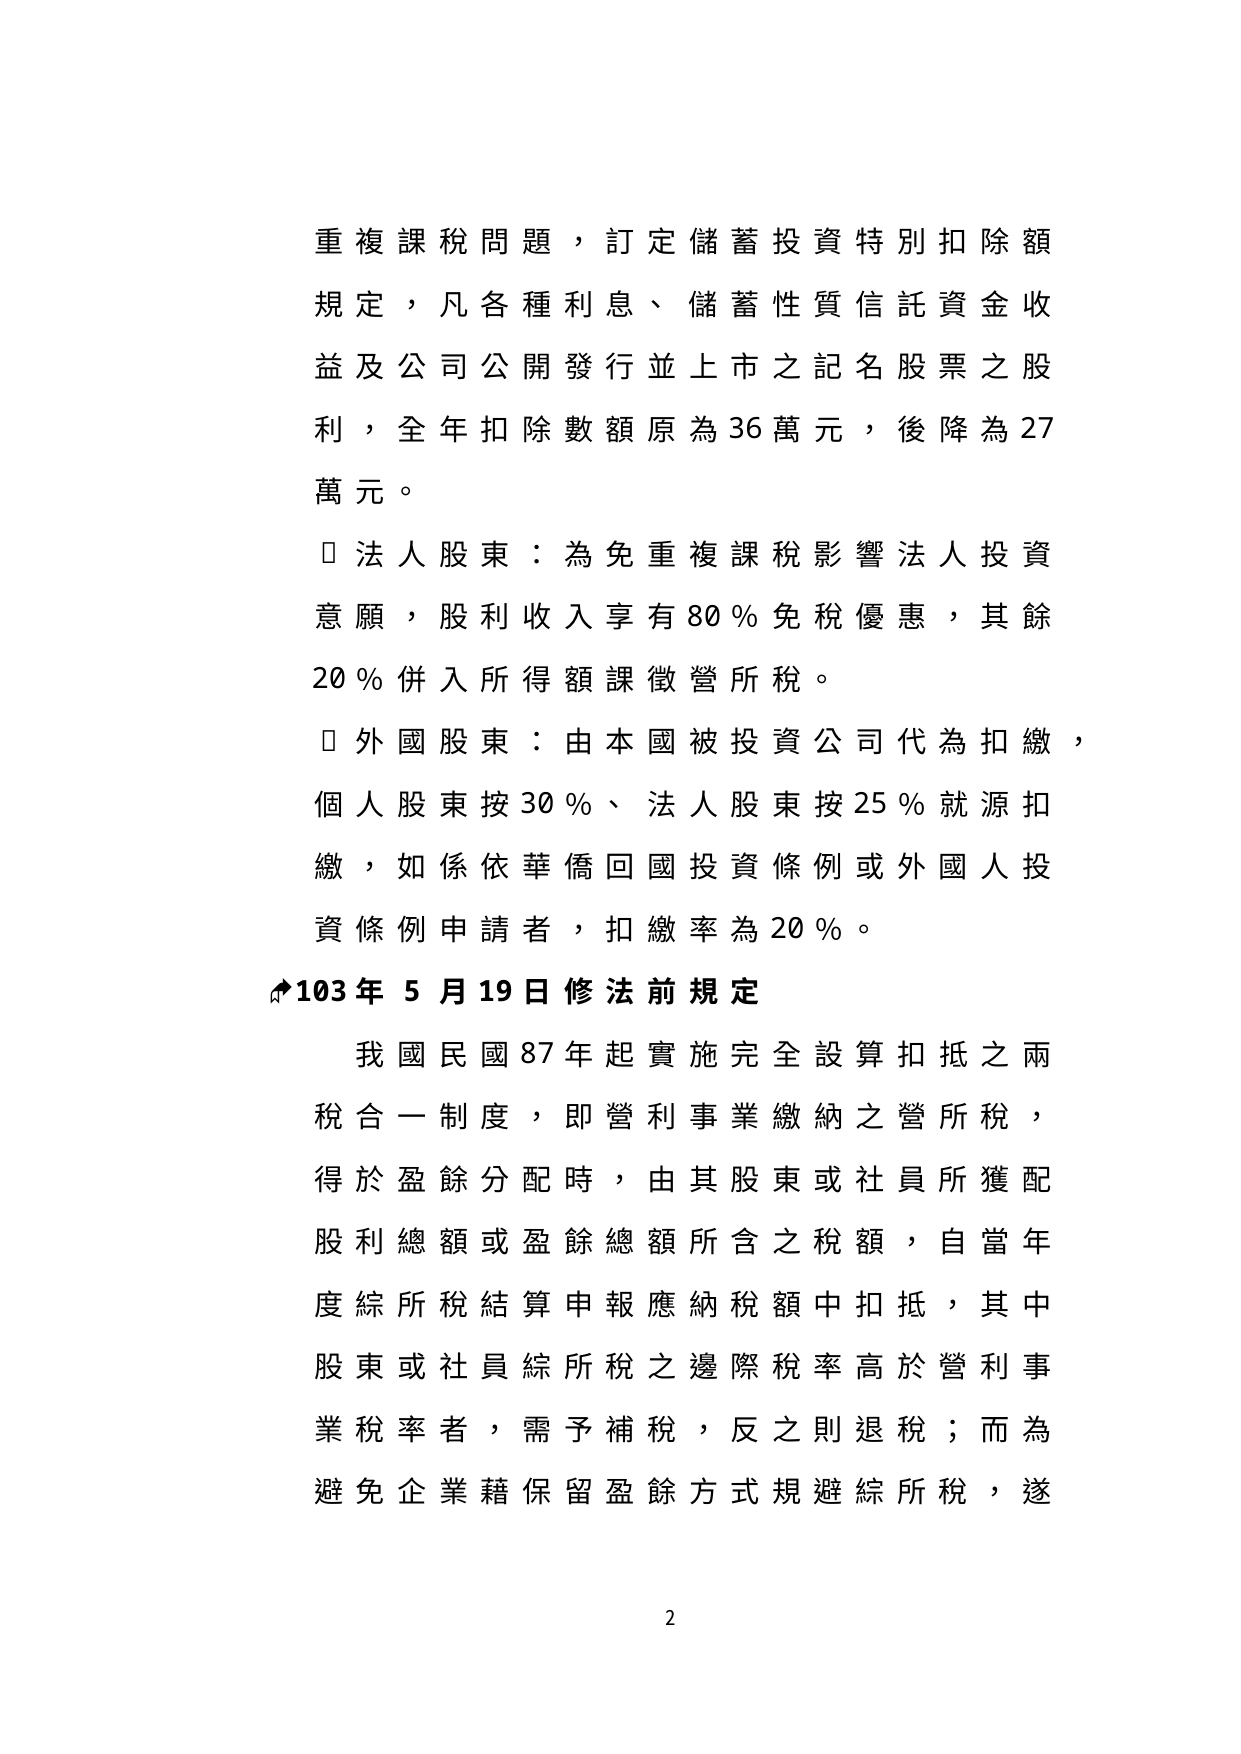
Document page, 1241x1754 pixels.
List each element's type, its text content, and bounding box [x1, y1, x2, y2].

text 外國股東：由本國被投資公司代為扣繳，個人股東按30％、法人股東按25％就源扣繳，如係依華僑回國投資條例或外國人投資條例申請者，扣繳率為20％。 [271, 698, 1058, 948]
text 法人股東：為免重複課稅影響法人投資意願，股利收入享有80％免稅優惠，其餘20％併入所得額課徵營所稅。 [271, 511, 1058, 698]
text 103年5月19日修法前規定 [242, 948, 1058, 1011]
text 重複課稅問題，訂定儲蓄投資特別扣除額規定，凡各種利息、儲蓄性質信託資金收益及公司公開發行並上市之記名股票之股利，全年扣除數額原為36萬元，後降為27萬元。 [271, 198, 1058, 511]
text 我國民國87年起實施完全設算扣抵之兩稅合一制度，即營利事業繳納之營所稅，得於盈餘分配時，由其股東或社員所獲配股利總額或盈餘總額所含之稅額，自當年度綜所稅結算申報應納稅額中扣抵，其中股東或社員綜所稅之邊際稅率高於營利事業稅率者，需予補稅，反之則退稅；而為避免企業藉保留盈餘方式規避綜所稅，遂 [271, 1011, 1058, 1511]
